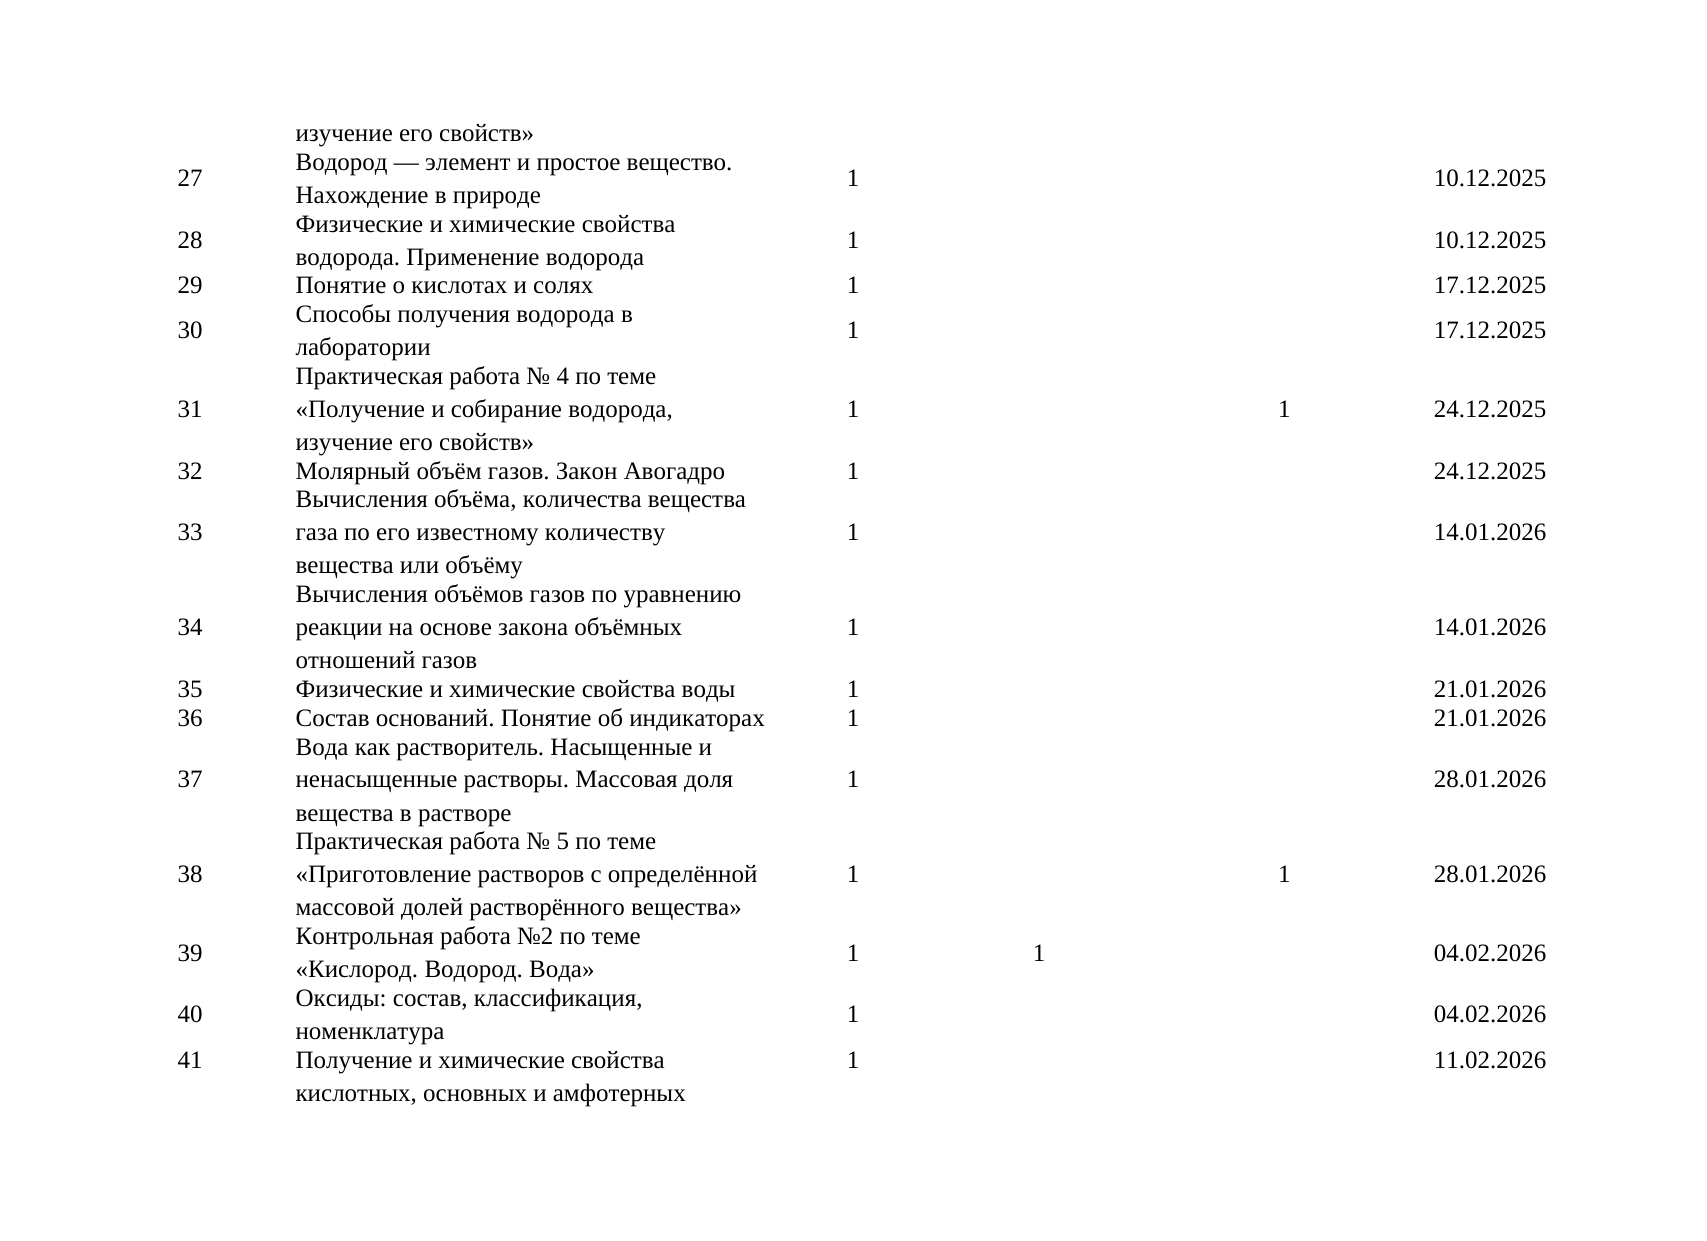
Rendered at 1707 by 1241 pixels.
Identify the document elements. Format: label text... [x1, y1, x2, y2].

table_cell 1 [780, 674, 911, 703]
table_cell 30 [166, 299, 270, 361]
table_cell Молярный объём газов. Закон Авогадро [270, 456, 780, 484]
table_cell [911, 209, 1152, 270]
table_cell 29 [166, 270, 270, 299]
table_cell 36 [166, 703, 270, 732]
table_cell [1152, 456, 1402, 484]
table_cell Понятие о кислотах и солях [270, 270, 780, 299]
table_cell [166, 118, 270, 147]
table_cell [911, 826, 1152, 921]
table_cell Получение и химические свойства кислотных, основных и амфотерных [270, 1045, 780, 1106]
table_cell 14.01.2026 [1402, 579, 1628, 674]
table_cell [911, 983, 1152, 1045]
table_cell Вычисления объёмов газов по уравнению реакции на основе закона объёмных отношений газов [270, 579, 780, 674]
table_cell Физические и химические свойства воды [270, 674, 780, 703]
table_cell 1 [780, 983, 911, 1045]
table_cell Физические и химические свойства водорода. Применение водорода [270, 209, 780, 270]
table_cell 1 [1152, 826, 1402, 921]
table_cell Оксиды: состав, классификация, номенклатура [270, 983, 780, 1045]
table_cell [911, 118, 1152, 147]
table_cell 1 [780, 209, 911, 270]
table_cell 31 [166, 361, 270, 456]
table_cell 21.01.2026 [1402, 703, 1628, 732]
table_cell [1152, 209, 1402, 270]
table_cell 24.12.2025 [1402, 361, 1628, 456]
table_cell [1152, 732, 1402, 826]
table_cell Вода как растворитель. Насыщенные и ненасыщенные растворы. Массовая доля вещества в растворе [270, 732, 780, 826]
table_cell [1402, 118, 1628, 147]
table_cell 1 [780, 1045, 911, 1106]
table_cell 10.12.2025 [1402, 147, 1628, 209]
table_cell [911, 674, 1152, 703]
table_cell 33 [166, 485, 270, 579]
table_cell 34 [166, 579, 270, 674]
table_cell Вычисления объёма, количества вещества газа по его известному количеству вещества или объёму [270, 485, 780, 579]
table_cell 27 [166, 147, 270, 209]
table_cell 1 [780, 579, 911, 674]
table_cell [1152, 118, 1402, 147]
table_cell [911, 732, 1152, 826]
table_cell 38 [166, 826, 270, 921]
table_cell [911, 485, 1152, 579]
table_cell [1152, 1045, 1402, 1106]
table_cell 1 [780, 270, 911, 299]
table_cell [911, 456, 1152, 484]
table_cell 1 [1152, 361, 1402, 456]
table_cell 1 [780, 732, 911, 826]
table_cell [911, 299, 1152, 361]
table_cell 21.01.2026 [1402, 674, 1628, 703]
table_cell [1152, 485, 1402, 579]
table_cell [1152, 299, 1402, 361]
table_cell Состав оснований. Понятие об индикаторах [270, 703, 780, 732]
table_cell 17.12.2025 [1402, 270, 1628, 299]
table_cell 11.02.2026 [1402, 1045, 1628, 1106]
table_cell 32 [166, 456, 270, 484]
table_cell Практическая работа № 4 по теме «Получение и собирание водорода, изучение его свойств» [270, 361, 780, 456]
table_cell 28 [166, 209, 270, 270]
table_cell [911, 270, 1152, 299]
table_cell 28.01.2026 [1402, 732, 1628, 826]
table_cell 40 [166, 983, 270, 1045]
table_cell 24.12.2025 [1402, 456, 1628, 484]
table_cell 1 [780, 921, 911, 983]
table_cell [1152, 147, 1402, 209]
table_cell 10.12.2025 [1402, 209, 1628, 270]
table_cell Водород — элемент и простое вещество. Нахождение в природе [270, 147, 780, 209]
table_cell [1152, 921, 1402, 983]
table_cell [1152, 703, 1402, 732]
table_cell 35 [166, 674, 270, 703]
table_cell [1152, 983, 1402, 1045]
table_cell 41 [166, 1045, 270, 1106]
table_cell [911, 703, 1152, 732]
table_cell 04.02.2026 [1402, 921, 1628, 983]
table_cell 1 [780, 299, 911, 361]
table_cell [911, 147, 1152, 209]
table_cell 37 [166, 732, 270, 826]
table_cell 1 [780, 703, 911, 732]
table_cell [911, 579, 1152, 674]
table_cell 1 [780, 361, 911, 456]
table_cell [911, 1045, 1152, 1106]
table_cell Практическая работа № 5 по теме «Приготовление растворов с определённой массовой долей растворённого вещества» [270, 826, 780, 921]
table_cell 39 [166, 921, 270, 983]
table_cell 1 [780, 456, 911, 484]
table_cell 04.02.2026 [1402, 983, 1628, 1045]
table_cell [911, 361, 1152, 456]
table_cell [1152, 674, 1402, 703]
table_cell 17.12.2025 [1402, 299, 1628, 361]
table_cell 1 [780, 485, 911, 579]
table_cell [780, 118, 911, 147]
table_cell [1152, 579, 1402, 674]
table_cell 14.01.2026 [1402, 485, 1628, 579]
table_cell Способы получения водорода в лаборатории [270, 299, 780, 361]
table_cell Контрольная работа №2 по теме «Кислород. Водород. Вода» [270, 921, 780, 983]
table_cell изучение его свойств» [270, 118, 780, 147]
table_cell 1 [780, 147, 911, 209]
table_cell 1 [911, 921, 1152, 983]
table_cell [1152, 270, 1402, 299]
table_cell 28.01.2026 [1402, 826, 1628, 921]
table_cell 1 [780, 826, 911, 921]
